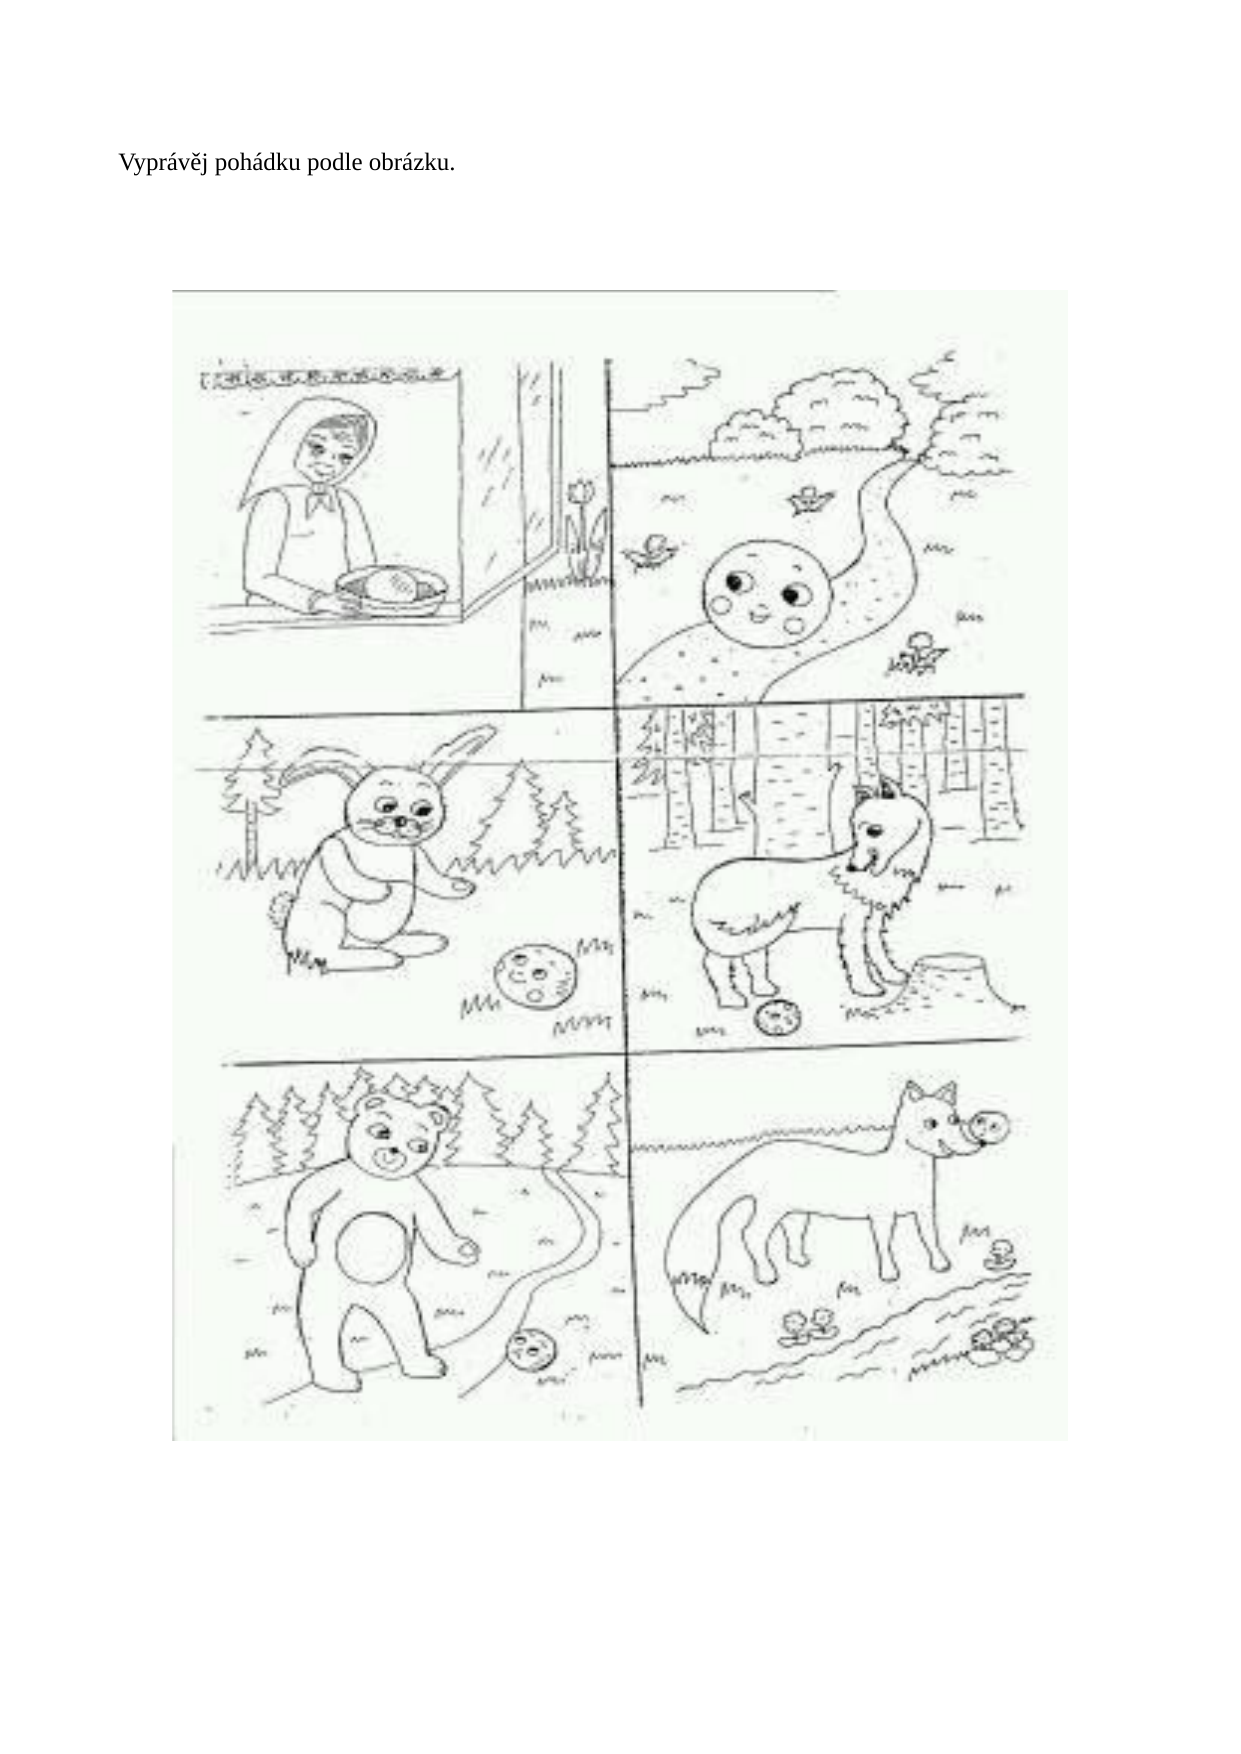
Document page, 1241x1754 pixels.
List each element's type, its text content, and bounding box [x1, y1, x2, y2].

picture [172, 290, 1068, 1441]
text Vyprávěj pohádku podle obrázku. [118, 147, 1122, 176]
